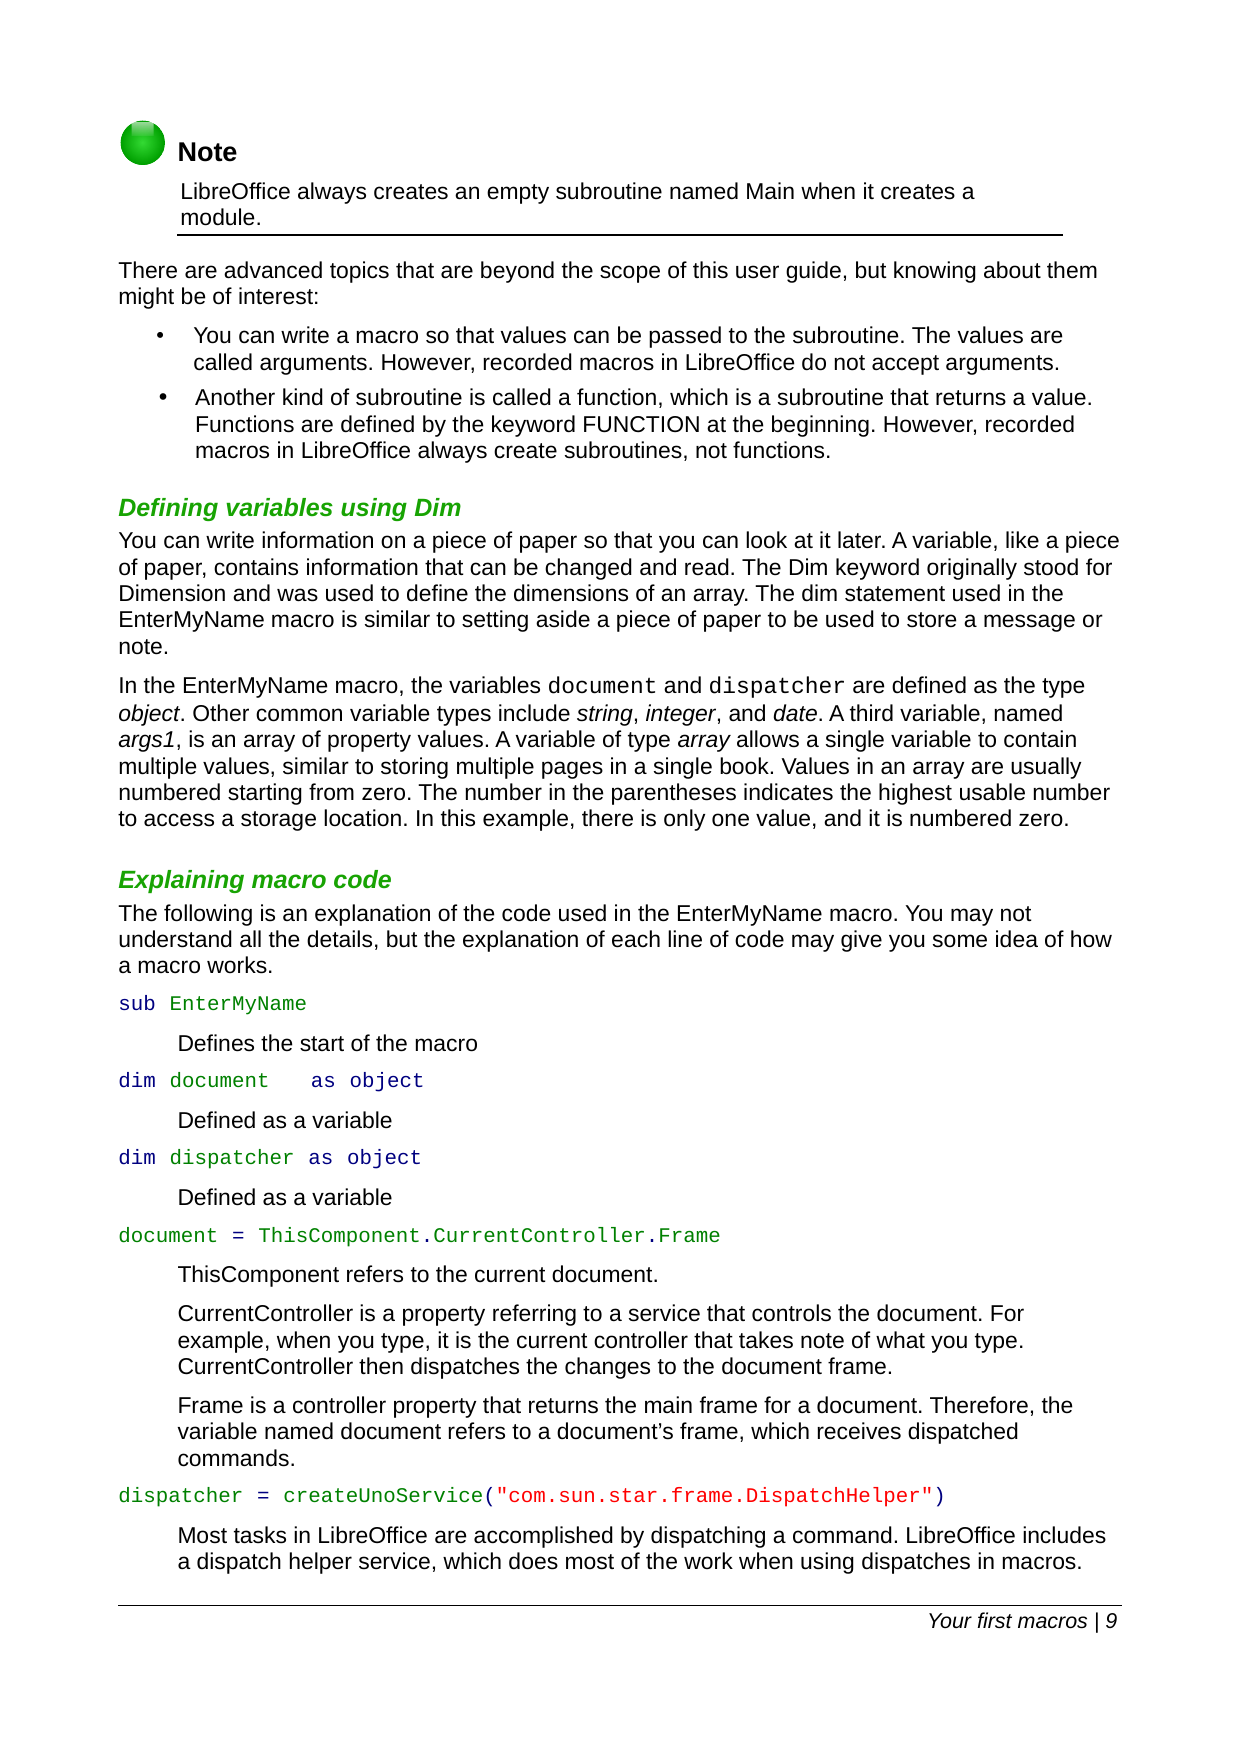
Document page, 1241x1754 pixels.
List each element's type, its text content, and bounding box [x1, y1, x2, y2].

text Most tasks in LibreOffice are accomplished by dispatching a command. LibreOffice includes a dispatch helper service, which does most of the work when using dispatches in macros. [177, 1522, 1122, 1574]
subtitle Note [118, 118, 1122, 167]
subtitle Defining variables using Dim [118, 493, 1122, 521]
text dim document as object [118, 1068, 1122, 1094]
text Defined as a variable [177, 1184, 1122, 1211]
text The following is an explanation of the code used in the EnterMyName macro. You may not understand all the details, but the explanation of each line of code may give you some idea of how a macro works. [118, 899, 1122, 979]
list Another kind of subroutine is called a function, which is a subroutine that returns a value. Functions are defined by the keyword FUNCTION at the beginning. However, recorded macros in LibreOffice always create subroutines, not functions. [156, 384, 1122, 463]
text In the EnterMyName macro, the variables document and dispatcher are defined as the type object. Other common variable types include string, integer, and date. A third variable, named args1, is an array of property values. A variable of type array allows a single variable to contain multiple values, similar to storing multiple pages in a single book. Values in an array are usually numbered starting from zero. The number in the parentheses indicates the highest usable number to access a storage location. In this example, there is only one value, and it is numbered zero. [118, 672, 1122, 832]
text LibreOffice always creates an empty subroutine named Main when it creates a module. [177, 175, 1063, 234]
text There are advanced topics that are beyond the scope of this user guide, but knowing about them might be of interest: [118, 257, 1122, 309]
subtitle Explaining macro code [118, 865, 1122, 894]
text ThisComponent refers to the current document. [177, 1261, 1122, 1288]
text dispatcher = createUnoService("com.sun.star.frame.DispatchHelper") [118, 1483, 1122, 1509]
text You can write information on a piece of paper so that you can look at it later. A variable, like a piece of paper, contains information that can be changed and read. The Dim keyword originally stood for Dimension and was used to define the dimensions of an array. The dim statement used in the EnterMyName macro is similar to setting aside a piece of paper to be used to store a message or note. [118, 527, 1122, 659]
text dim dispatcher as object [118, 1146, 1122, 1172]
text CurrentController is a property referring to a service that controls the document. For example, when you type, it is the current controller that takes note of what you type. CurrentController then dispatches the changes to the document frame. [177, 1300, 1122, 1379]
list You can write a macro so that values can be passed to the subroutine. The values are called arguments. However, recorded macros in LibreOffice do not accept arguments. [156, 322, 1122, 375]
text document = ThisComponent.CurrentController.Frame [118, 1223, 1122, 1249]
text Frame is a controller property that returns the main frame for a document. Therefore, the variable named document refers to a document’s frame, which receives dispatched commands. [177, 1392, 1122, 1471]
text Defines the start of the macro [177, 1029, 1122, 1056]
text sub EnterMyName [118, 991, 1122, 1017]
text Defined as a variable [177, 1107, 1122, 1133]
